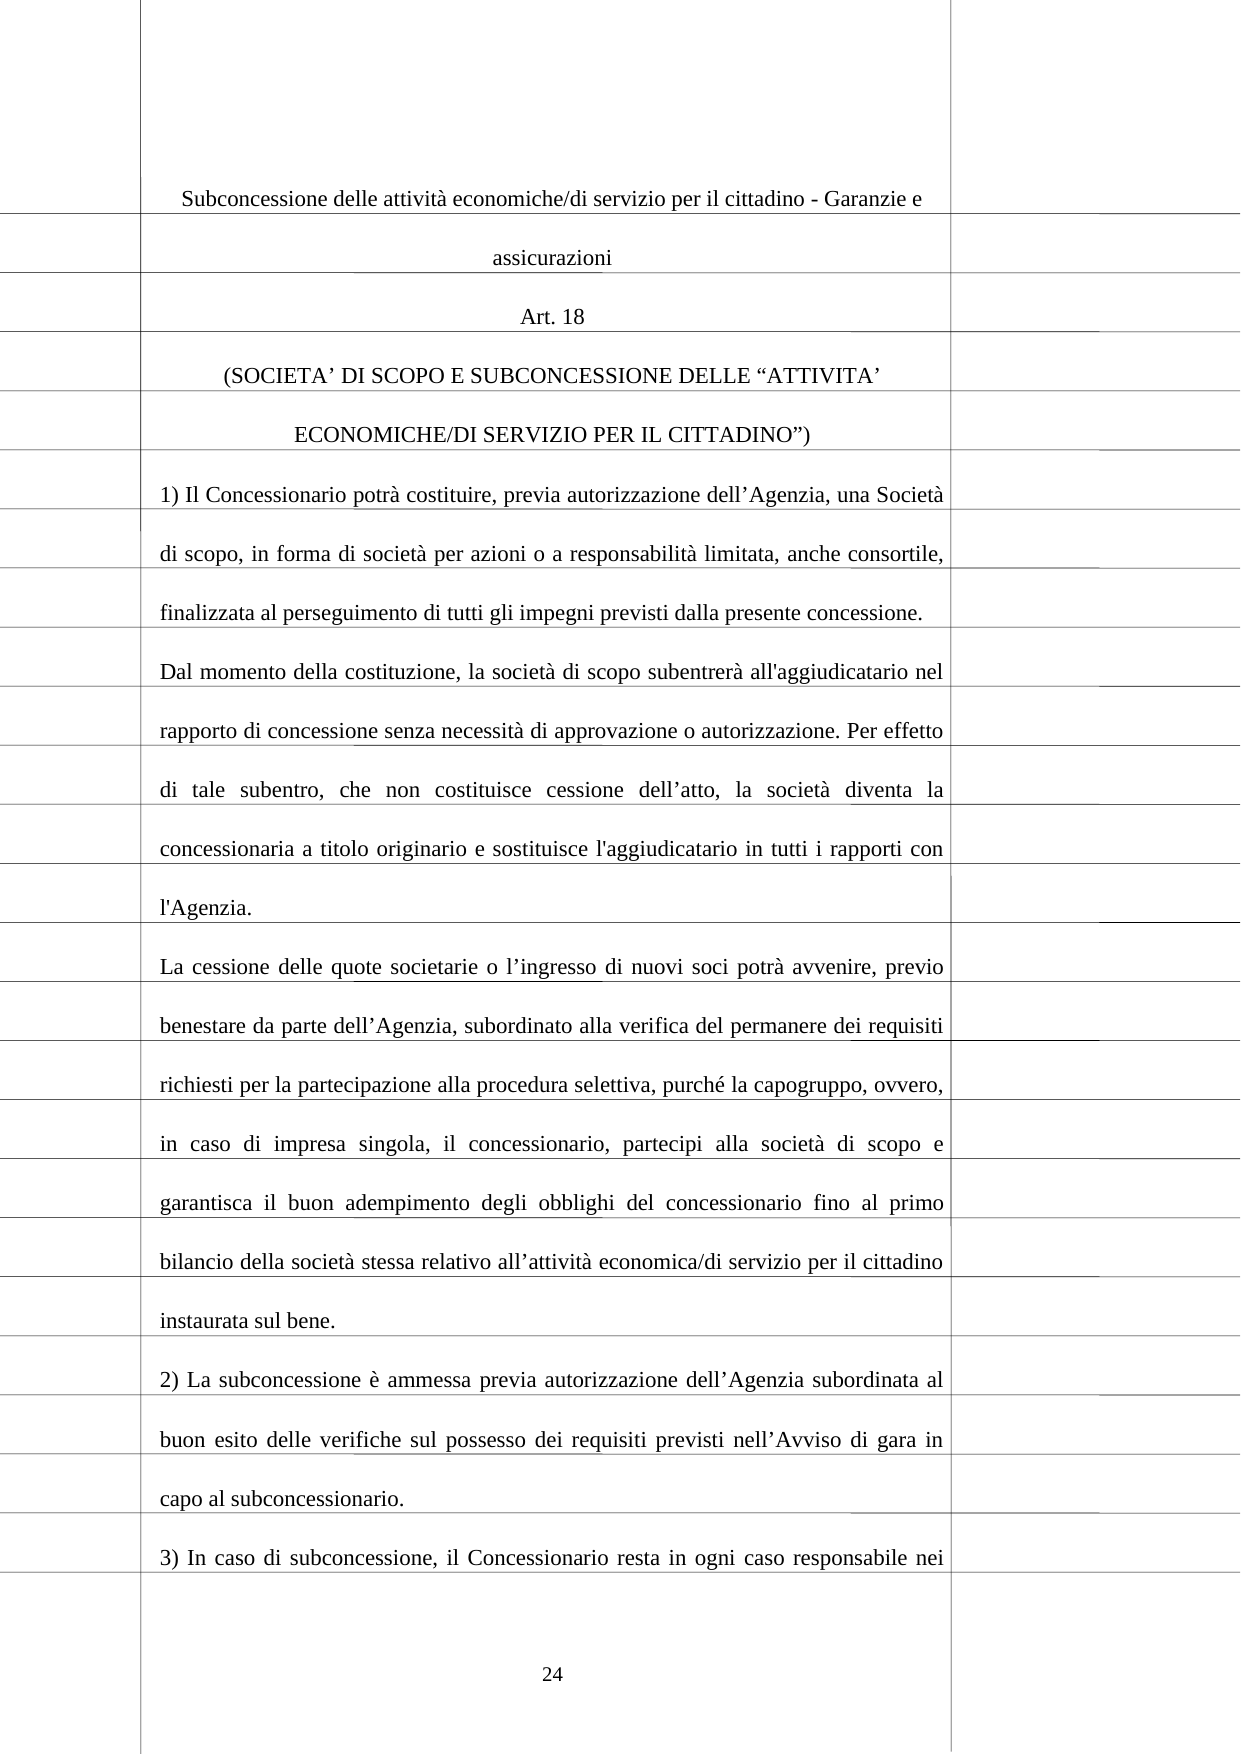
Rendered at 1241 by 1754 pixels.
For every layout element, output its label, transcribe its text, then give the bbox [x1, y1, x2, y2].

text assicurazioni [159, 214, 945, 272]
text in caso di impresa singola, il concessionario, partecipi alla società di scopo e [159, 1100, 945, 1158]
text [159, 273, 945, 278]
text di tale subentro, che non costituisce cessione dell’atto, la società diventa la [159, 746, 945, 803]
text rapporto di concessione senza necessità di approvazione o autorizzazione. Per effetto [159, 687, 945, 745]
text instaurata sul bene. [159, 1277, 945, 1335]
text 3) In caso di subconcessione, il Concessionario resta in ogni caso responsabile nei [159, 1518, 945, 1571]
text benestare da parte dell’Agenzia, subordinato alla verifica del permanere dei requisiti [159, 982, 945, 1040]
text Dal momento della costituzione, la società di scopo subentrerà all'aggiudicatario nel [159, 632, 945, 685]
text finalizzata al perseguimento di tutti gli impegni previsti dalla presente concessione. [159, 569, 945, 626]
text 1) Il Concessionario potrà costituire, previa autorizzazione dell’Agenzia, una Società [159, 455, 945, 508]
text (SOCIETA’ DI SCOPO E SUBCONCESSIONE DELLE “ATTIVITA’ [159, 337, 945, 390]
text Subconcessione delle attività economiche/di servizio per il cittadino - Garanzie e [159, 159, 945, 213]
text 2) La subconcessione è ammessa previa autorizzazione dell’Agenzia subordinata al [159, 1341, 945, 1394]
text garantisca il buon adempimento degli obblighi del concessionario fino al primo [159, 1159, 945, 1217]
text concessionaria a titolo originario e sostituisce l'aggiudicatario in tutti i rapporti con [159, 805, 945, 863]
text richiesti per la partecipazione alla procedura selettiva, purché la capogruppo, ovvero, [159, 1041, 945, 1099]
text [159, 332, 945, 337]
text bilancio della società stessa relativo all’attività economica/di servizio per il cittadino [159, 1218, 945, 1276]
text capo al subconcessionario. [159, 1455, 945, 1512]
text ECONOMICHE/DI SERVIZIO PER IL CITTADINO”) [159, 392, 945, 449]
text [159, 451, 945, 455]
text Art. 18 [159, 278, 945, 331]
text di scopo, in forma di società per azioni o a responsabilità limitata, anche consortile, [159, 510, 945, 567]
text buon esito delle verifiche sul possesso dei requisiti previsti nell’Avviso di gara in [159, 1396, 945, 1453]
text La cessione delle quote societarie o l’ingresso di nuovi soci potrà avvenire, previo [159, 927, 945, 981]
text l'Agenzia. [159, 864, 945, 922]
